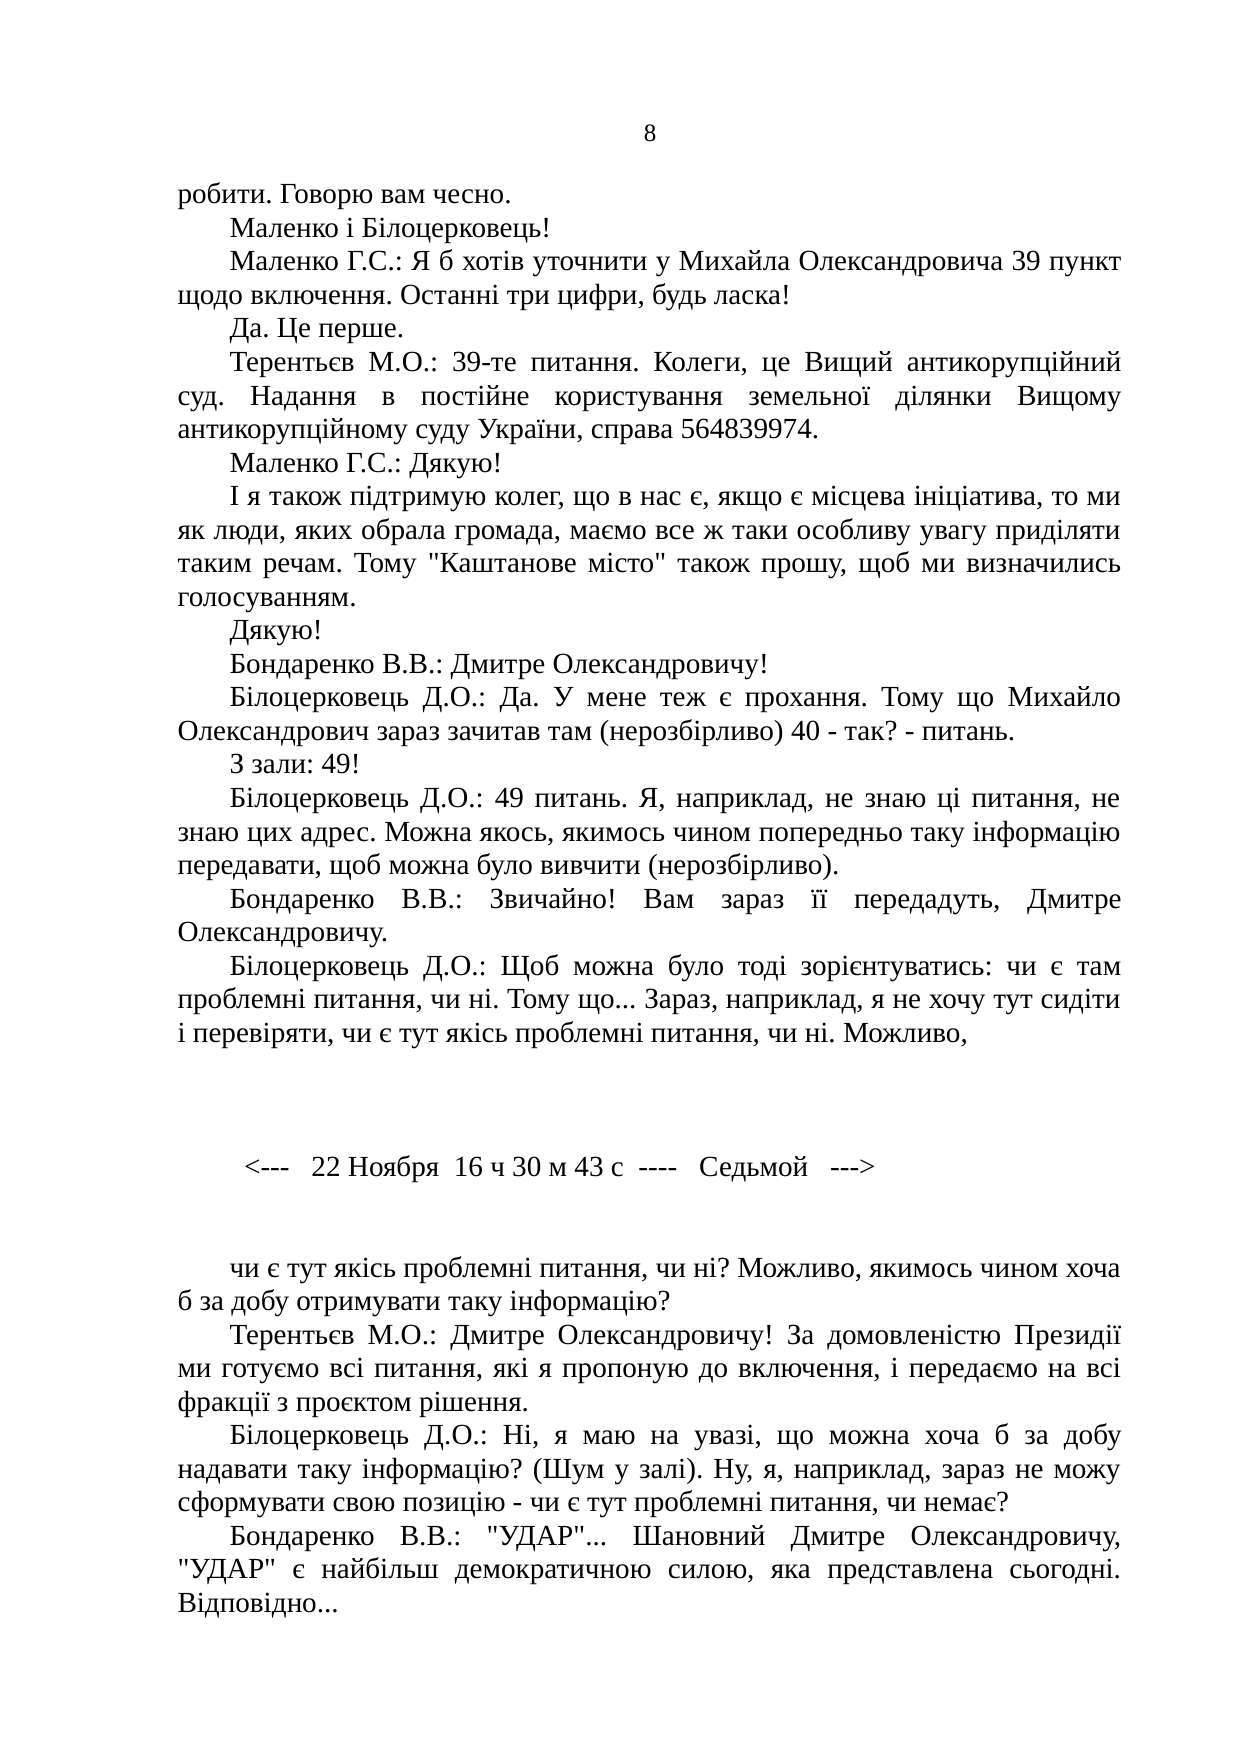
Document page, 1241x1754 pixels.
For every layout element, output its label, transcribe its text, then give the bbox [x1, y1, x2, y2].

text Бондаренко В.В.: Дмитре Олександровичу! [177, 646, 1122, 679]
text Бондаренко В.В.: "УДАР"... Шановний Дмитре Олександровичу, "УДАР" є найбільш демократичною силою, яка представлена сьогодні. Відповідно... [177, 1518, 1122, 1619]
text Да. Це перше. [177, 311, 1122, 344]
text І я також підтримую колег, що в нас є, якщо є місцева ініціатива, то ми як люди, яких обрала громада, маємо все ж таки особливу увагу приділяти таким речам. Тому "Каштанове місто" також прошу, щоб ми визначились голосуванням. [177, 478, 1122, 612]
text Маленко Г.С.: Дякую! [177, 445, 1122, 478]
text З зали: 49! [177, 747, 1122, 780]
text <--- 22 Ноября 16 ч 30 м 43 с ---- Седьмой ---> [177, 1149, 1122, 1183]
text Білоцерковець Д.О.: 49 питань. Я, наприклад, не знаю ці питання, не знаю цих адрес. Можна якось, якимось чином попередньо таку інформацію передавати, щоб можна було вивчити (нерозбірливо). [177, 780, 1122, 881]
text Терентьєв М.О.: Дмитре Олександровичу! За домовленістю Президії ми готуємо всі питання, які я пропоную до включення, і передаємо на всі фракції з проєктом рішення. [177, 1317, 1122, 1417]
text Маленко Г.С.: Я б хотів уточнити у Михайла Олександровича 39 пункт щодо включення. Останні три цифри, будь ласка! [177, 243, 1122, 311]
text чи є тут якісь проблемні питання, чи ні? Можливо, якимось чином хоча б за добу отримувати таку інформацію? [177, 1250, 1122, 1317]
text Терентьєв М.О.: 39-те питання. Колеги, це Вищий антикорупційний суд. Надання в постійне користування земельної ділянки Вищому антикорупційному суду України, справа 564839974. [177, 344, 1122, 445]
text Дякую! [177, 612, 1122, 646]
text Маленко і Білоцерковець! [177, 210, 1122, 243]
text Білоцерковець Д.О.: Да. У мене теж є прохання. Тому що Михайло Олександрович зараз зачитав там (нерозбірливо) 40 - так? - питань. [177, 679, 1122, 747]
text Білоцерковець Д.О.: Ні, я маю на увазі, що можна хоча б за добу надавати таку інформацію? (Шум у залі). Ну, я, наприклад, зараз не можу сформувати свою позицію - чи є тут проблемні питання, чи немає? [177, 1417, 1122, 1518]
text Білоцерковець Д.О.: Щоб можна було тоді зорієнтуватись: чи є там проблемні питання, чи ні. Тому що... Зараз, наприклад, я не хочу тут сидіти і перевіряти, чи є тут якісь проблемні питання, чи ні. Можливо, [177, 948, 1122, 1048]
text Бондаренко В.В.: Звичайно! Вам зараз її передадуть, Дмитре Олександровичу. [177, 881, 1122, 948]
text робити. Говорю вам чесно. [177, 176, 1122, 210]
